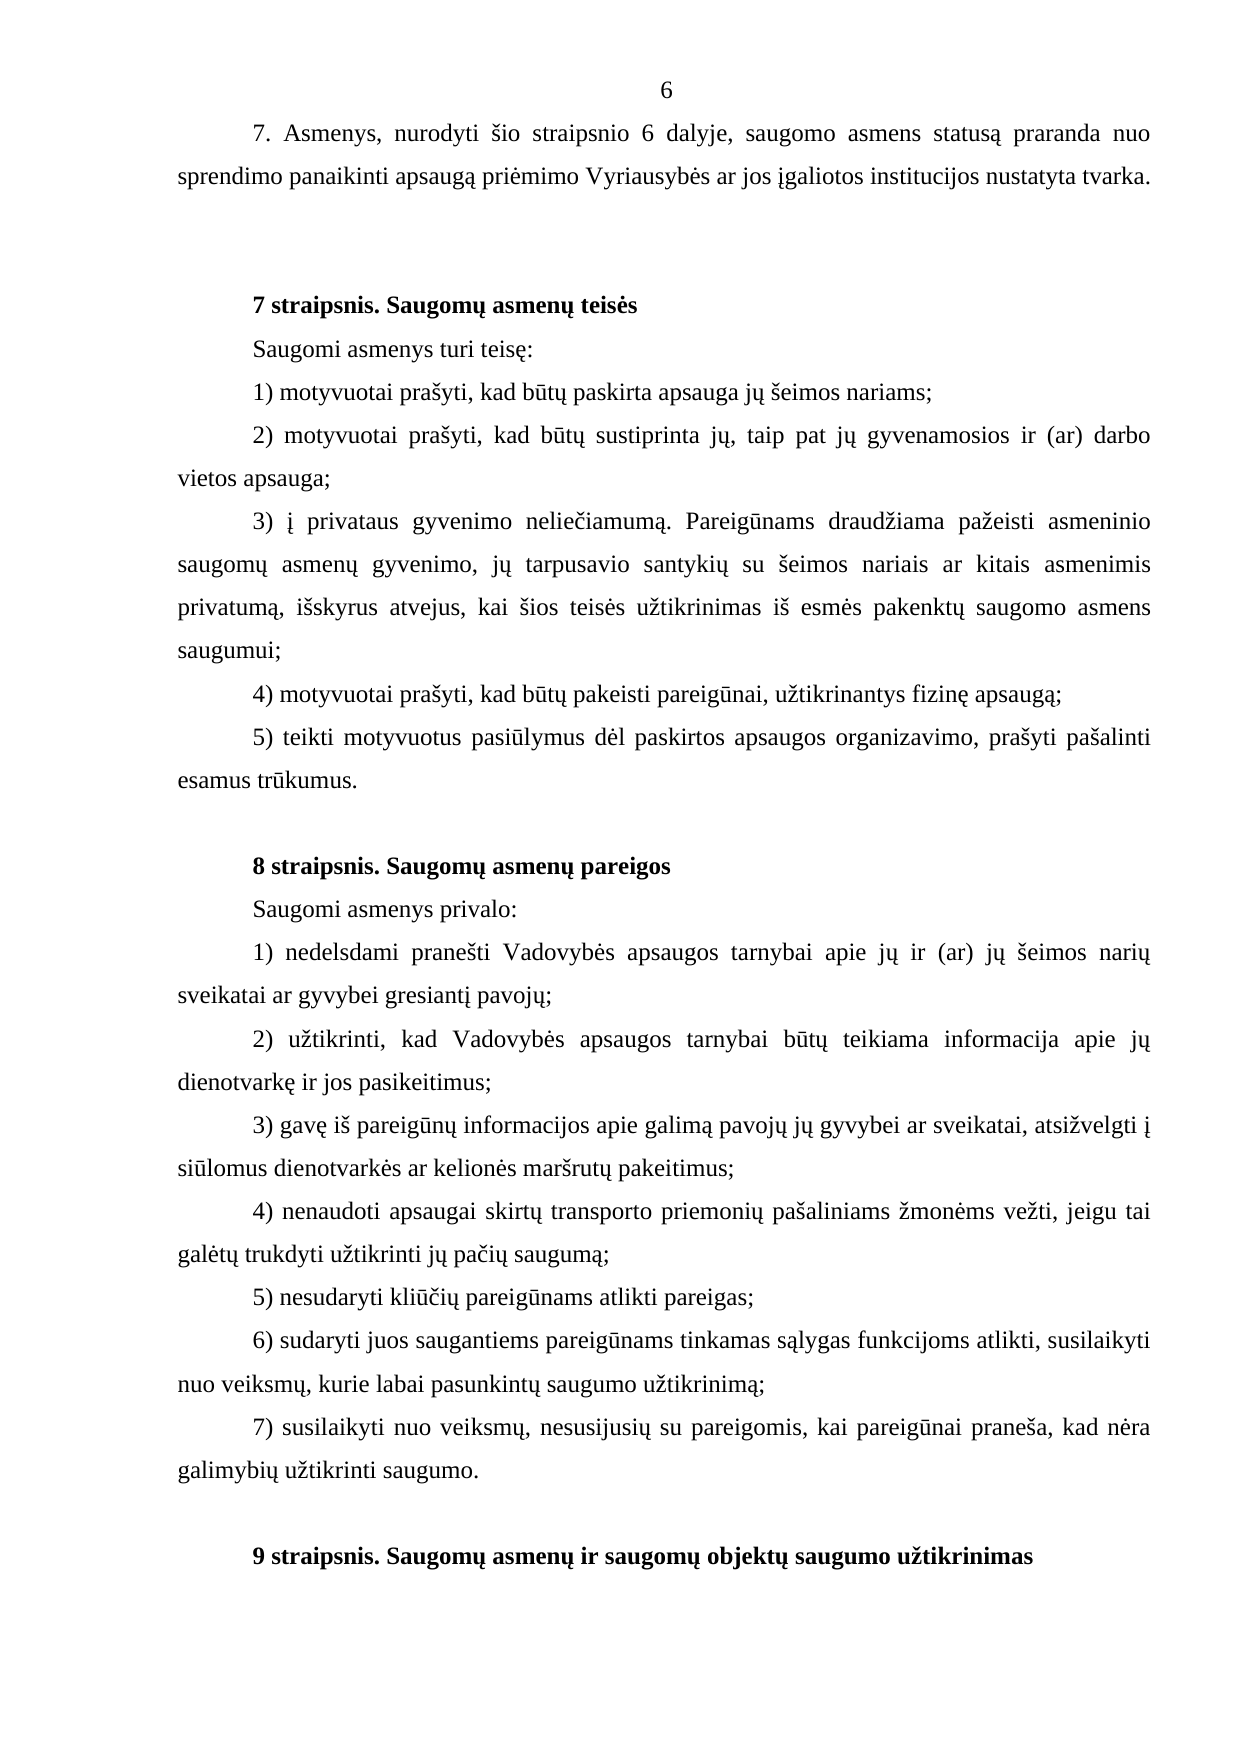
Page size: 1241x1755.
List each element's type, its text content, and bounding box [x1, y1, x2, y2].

text 3) į privataus gyvenimo neliečiamumą. Pareigūnams draudžiama pažeisti asmeninio saugomų asmenų gyvenimo, jų tarpusavio santykių su šeimos nariais ar kitais asmenimis privatumą, išskyrus atvejus, kai šios teisės užtikrinimas iš esmės pakenktų saugomo asmens saugumui; [177, 506, 1152, 664]
text 9 straipsnis. Saugomų asmenų ir saugomų objektų saugumo užtikrinimas [177, 1541, 1152, 1570]
text Saugomi asmenys privalo: [177, 894, 1152, 923]
text 6) sudaryti juos saugantiems pareigūnams tinkamas sąlygas funkcijoms atlikti, susilaikyti nuo veiksmų, kurie labai pasunkintų saugumo užtikrinimą; [177, 1326, 1152, 1397]
text 4) nenaudoti apsaugai skirtų transporto priemonių pašaliniams žmonėms vežti, jeigu tai galėtų trukdyti užtikrinti jų pačių saugumą; [177, 1196, 1152, 1268]
text 5) nesudaryti kliūčių pareigūnams atlikti pareigas; [177, 1282, 1152, 1311]
text 1) nedelsdami pranešti Vadovybės apsaugos tarnybai apie jų ir (ar) jų šeimos narių sveikatai ar gyvybei gresiantį pavojų; [177, 937, 1152, 1009]
text 7 straipsnis. Saugomų asmenų teisės [177, 291, 1152, 319]
text 2) motyvuotai prašyti, kad būtų sustiprinta jų, taip pat jų gyvenamosios ir (ar) darbo vietos apsauga; [177, 420, 1152, 492]
text 2) užtikrinti, kad Vadovybės apsaugos tarnybai būtų teikiama informacija apie jų dienotvarkę ir jos pasikeitimus; [177, 1024, 1152, 1096]
text 7. Asmenys, nurodyti šio straipsnio 6 dalyje, saugomo asmens statusą praranda nuo sprendimo panaikinti apsaugą priėmimo Vyriausybės ar jos įgaliotos institucijos nustatyta tvarka. [177, 118, 1152, 190]
text 8 straipsnis. Saugomų asmenų pareigos [177, 851, 1152, 880]
text 5) teikti motyvuotus pasiūlymus dėl paskirtos apsaugos organizavimo, prašyti pašalinti esamus trūkumus. [177, 722, 1152, 794]
text 3) gavę iš pareigūnų informacijos apie galimą pavojų jų gyvybei ar sveikatai, atsižvelgti į siūlomus dienotvarkės ar kelionės maršrutų pakeitimus; [177, 1110, 1152, 1182]
text 7) susilaikyti nuo veiksmų, nesusijusių su pareigomis, kai pareigūnai praneša, kad nėra galimybių užtikrinti saugumo. [177, 1412, 1152, 1484]
text 4) motyvuotai prašyti, kad būtų pakeisti pareigūnai, užtikrinantys fizinę apsaugą; [177, 679, 1152, 707]
text Saugomi asmenys turi teisę: [177, 334, 1152, 362]
text 1) motyvuotai prašyti, kad būtų paskirta apsauga jų šeimos nariams; [177, 377, 1152, 406]
